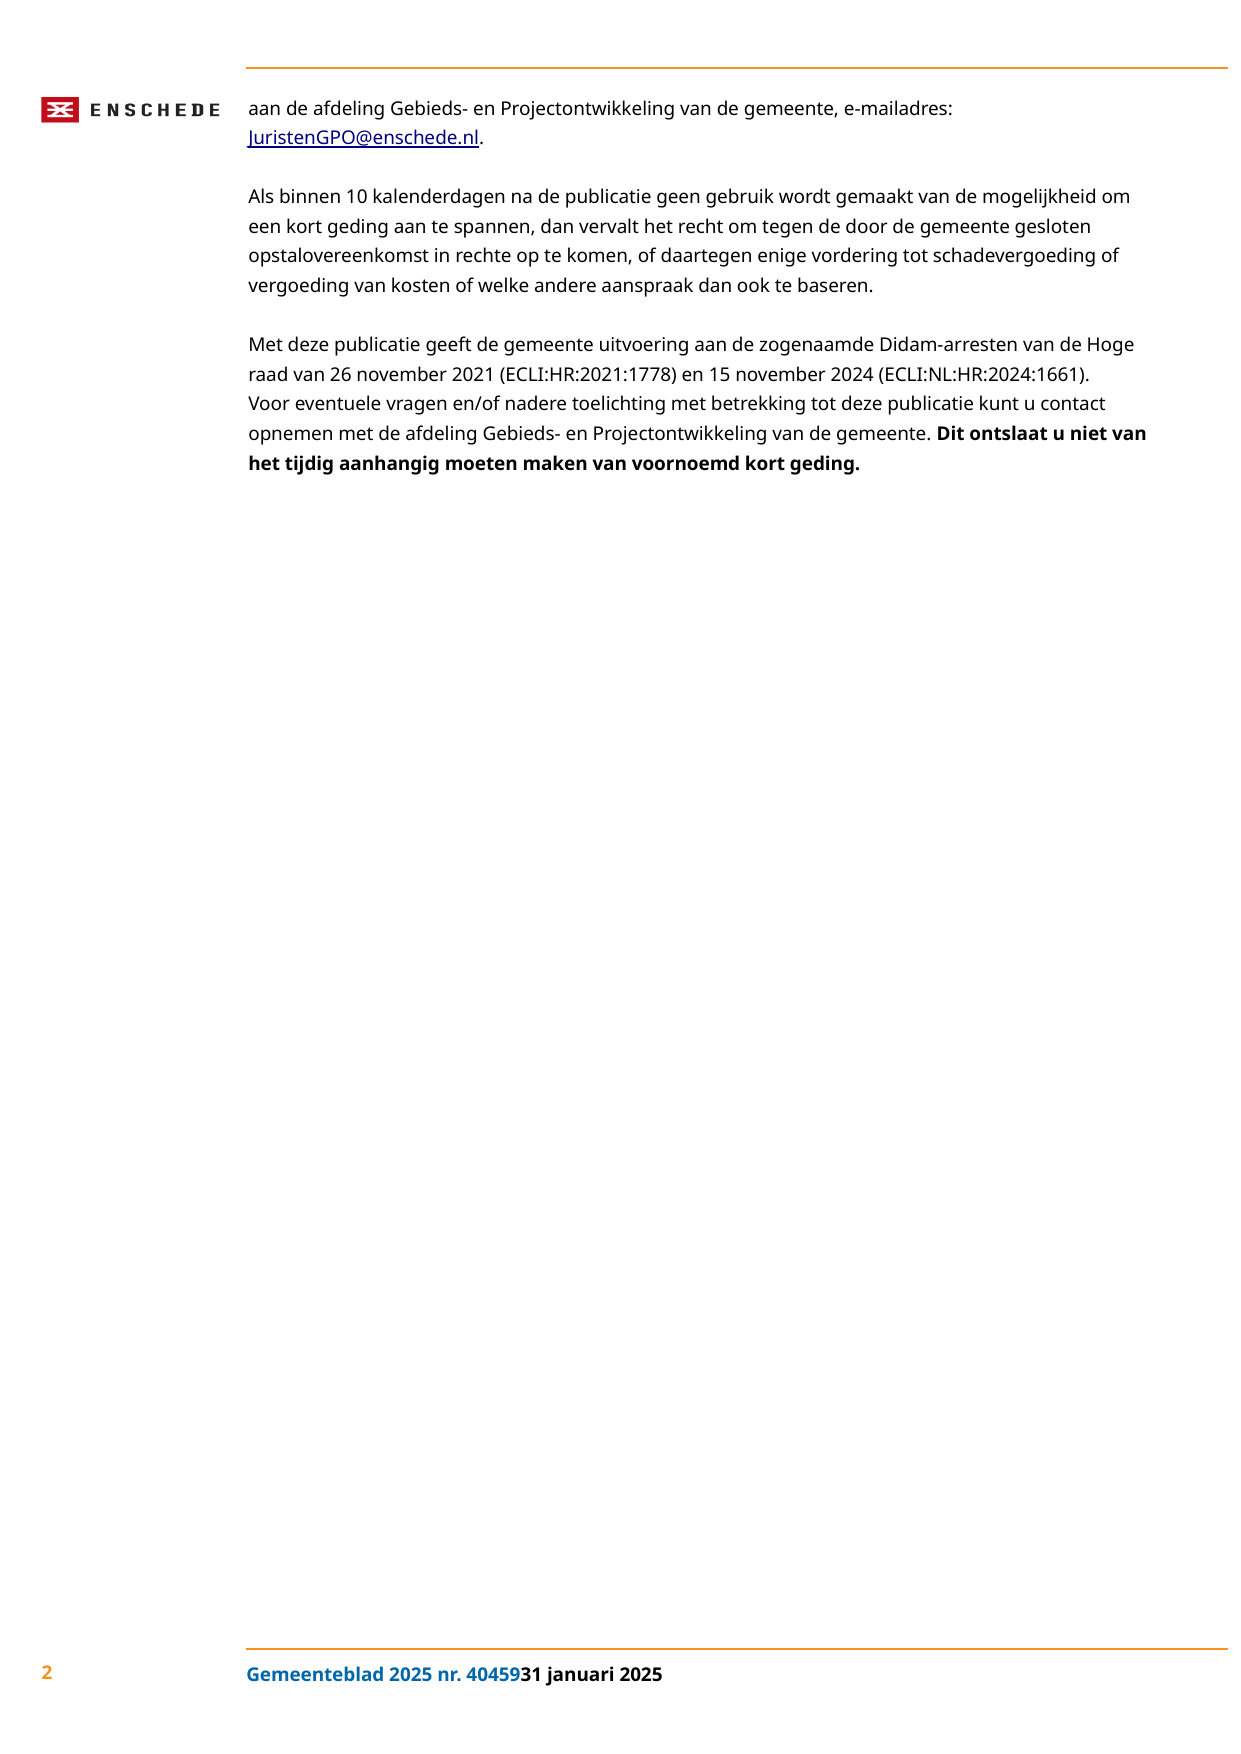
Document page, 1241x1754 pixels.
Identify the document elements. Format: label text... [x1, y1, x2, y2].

text Als binnen 10 kalenderdagen na de publicatie geen gebruik wordt gemaakt van de mogelijkheid om een kort geding aan te spannen, dan vervalt het recht om tegen de door de gemeente gesloten opstalovereenkomst in rechte op te komen, of daartegen enige vordering tot schadevergoeding of vergoeding van kosten of welke andere aanspraak dan ook te baseren. [248, 183, 1152, 298]
text aan de afdeling Gebieds- en Projectontwikkeling van de gemeente, e-mailadres: JuristenGPO@enschede.nl. [248, 95, 1152, 150]
text Voor eventuele vragen en/of nadere toelichting met betrekking tot deze publicatie kunt u contact opnemen met de afdeling Gebieds- en Projectontwikkeling van de gemeente. Dit ontslaat u niet van het tijdig aanhangig moeten maken van voornoemd kort geding. [248, 391, 1152, 476]
text Met deze publicatie geeft de gemeente uitvoering aan de zogenaamde Didam-arresten van de Hoge raad van 26 november 2021 (ECLI:HR:2021:1778) en 15 november 2024 (ECLI:NL:HR:2024:1661). [248, 331, 1152, 387]
picture [41, 47, 231, 172]
